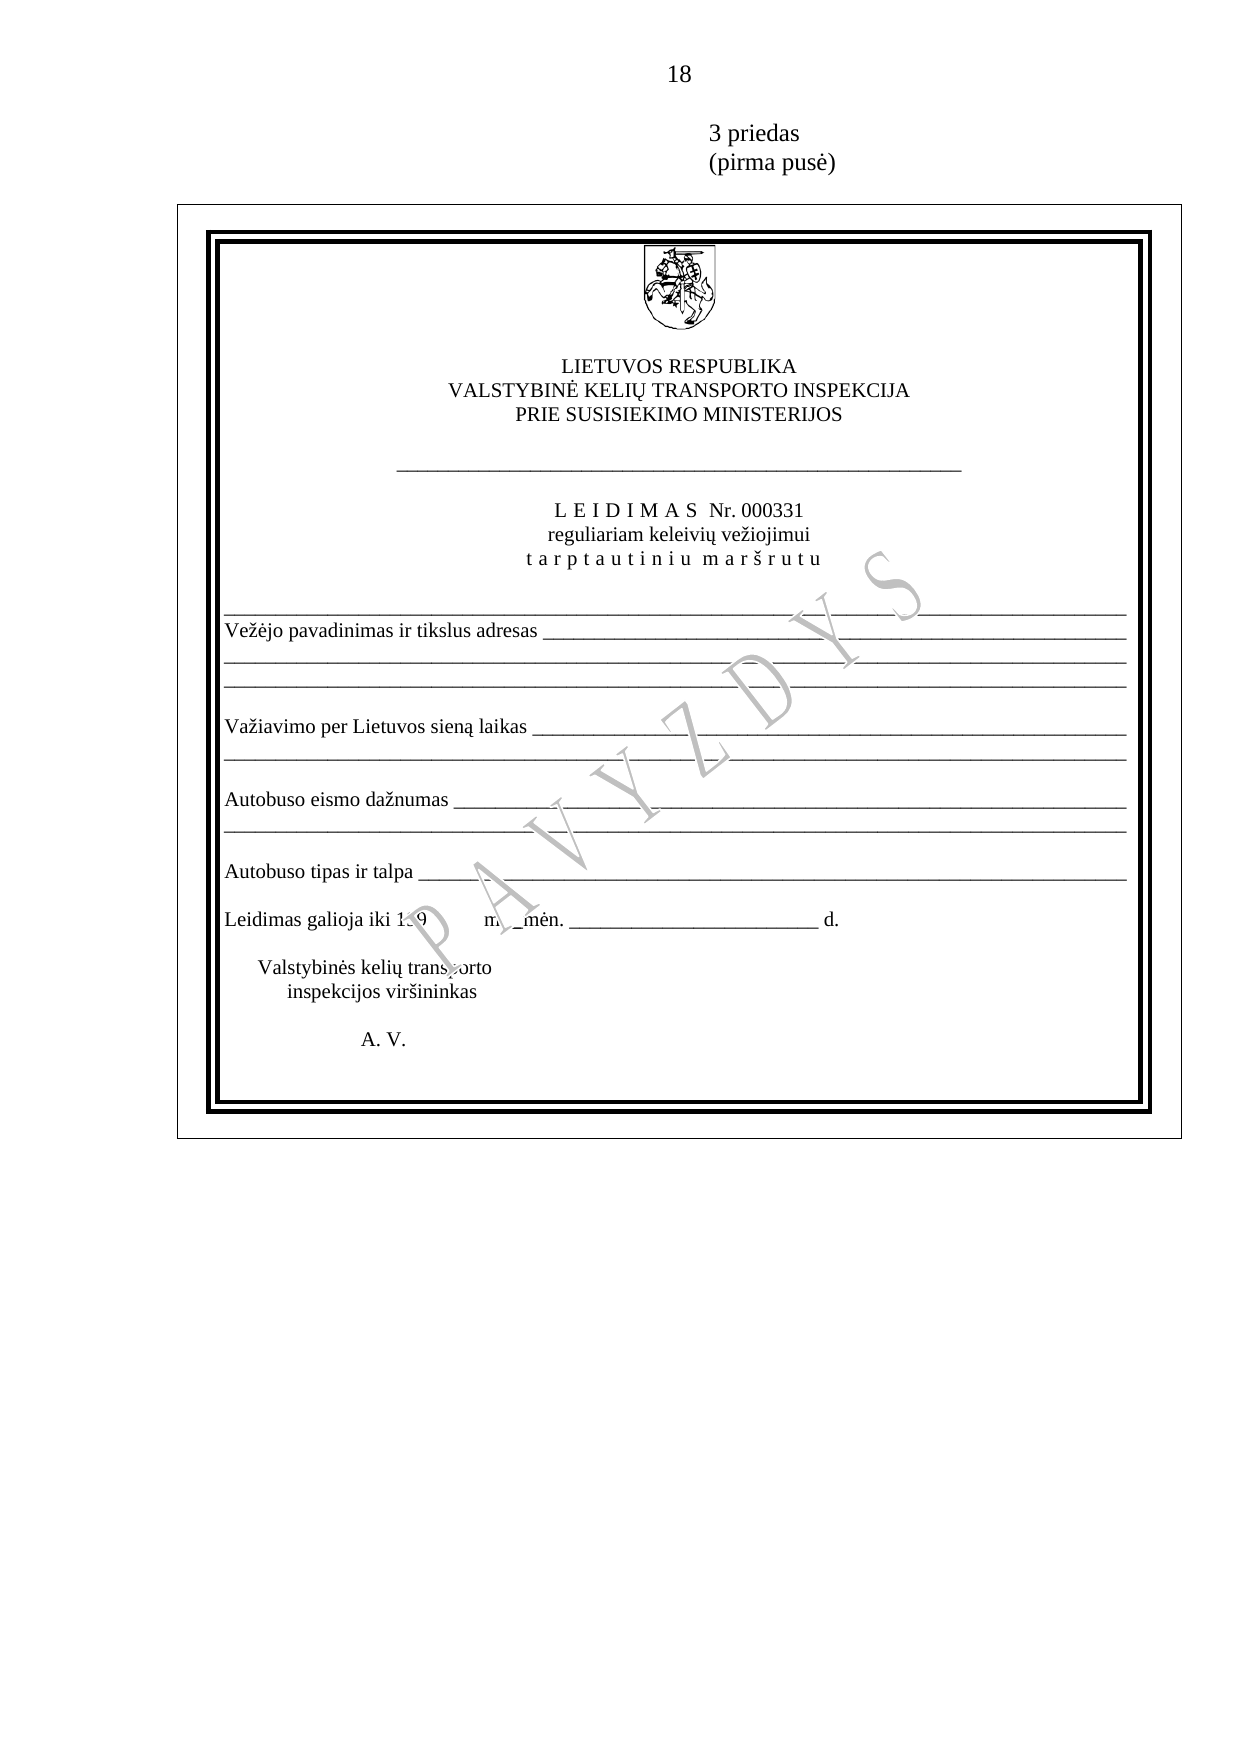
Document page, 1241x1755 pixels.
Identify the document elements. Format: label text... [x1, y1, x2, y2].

table_header [213, 205, 1145, 229]
table_header [1145, 205, 1181, 229]
table_cell [1152, 230, 1181, 1099]
text (pirma pusė) [177, 147, 1181, 176]
table_cell [178, 1100, 1181, 1138]
table_header [178, 205, 213, 229]
text 3 priedas [709, 118, 1181, 147]
table_cell LIETUVOS RESPUBLIKA VALSTYBINĖ KELIŲ TRANSPORTO INSPEKCIJA PRIE SUSISIEKIMO MINISTERIJOS LEIDIMAS Nr. 000331 reguliariam keleivių vežiojimui tarptautiniu maršrutu Vežėjo pavadinimas ir tikslus adresas Važiavimo per Lietuvos sieną laikas Autobuso eismo dažnumas Autobuso tipas ir talpa Leidimas galioja iki 199 m. mėn. d. Valstybinės kelių transporto inspekcijos viršininkas A. V. [213, 234, 1145, 1099]
table_cell [211, 1100, 1148, 1109]
table_cell [178, 230, 206, 1099]
